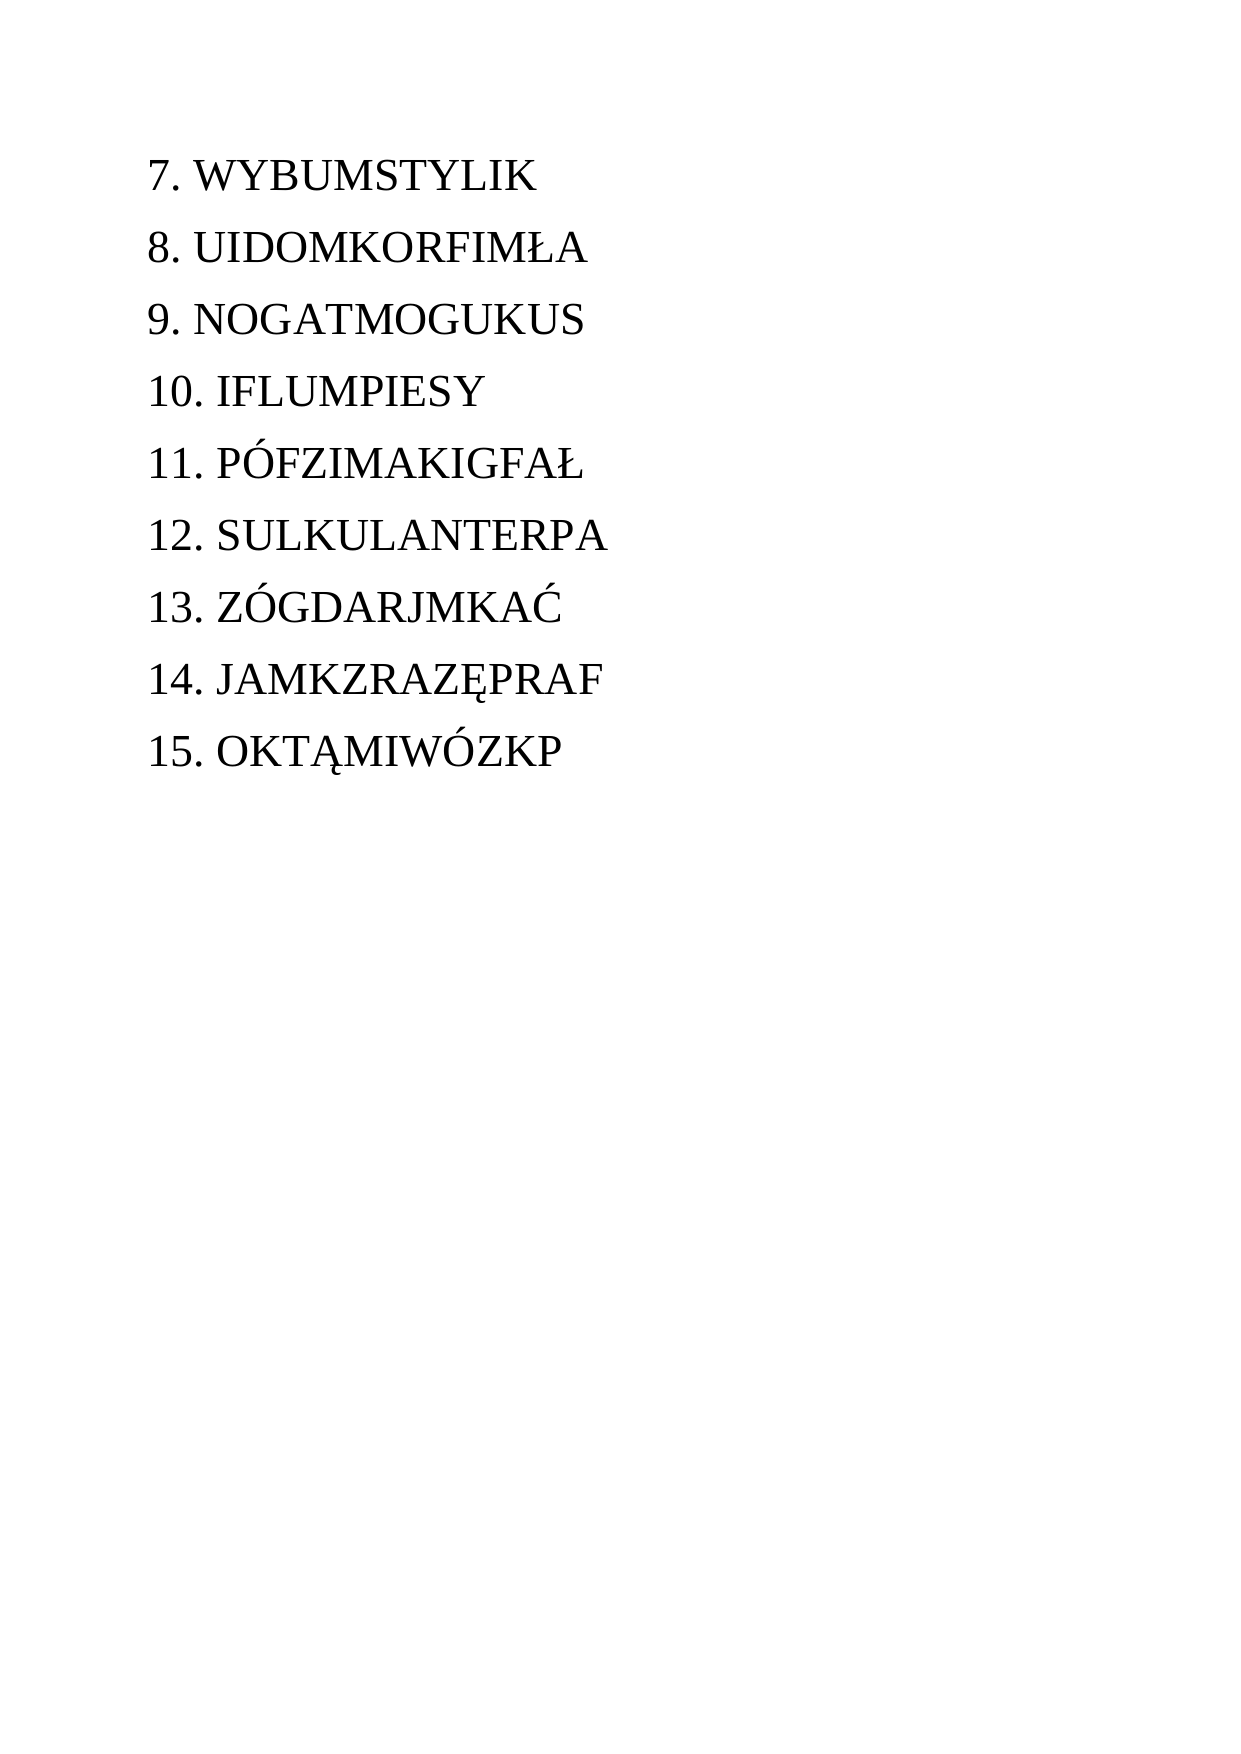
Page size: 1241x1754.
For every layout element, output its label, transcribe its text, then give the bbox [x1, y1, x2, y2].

text 13. ZÓGDARJMKAĆ [148, 579, 1093, 632]
text 10. IFLUMPIESY [148, 363, 1093, 416]
text 12. SULKULANTERPA [148, 507, 1093, 560]
text 15. OKTĄMIWÓZKP [148, 723, 1093, 776]
text 7. WYBUMSTYLIK [148, 148, 1093, 200]
text 14. JAMKZRAZĘPRAF [148, 651, 1093, 704]
text 11. PÓFZIMAKIGFAŁ [148, 436, 1093, 488]
text 8. UIDOMKORFIMŁA [148, 219, 1093, 272]
text 9. NOGATMOGUKUS [148, 292, 1093, 344]
